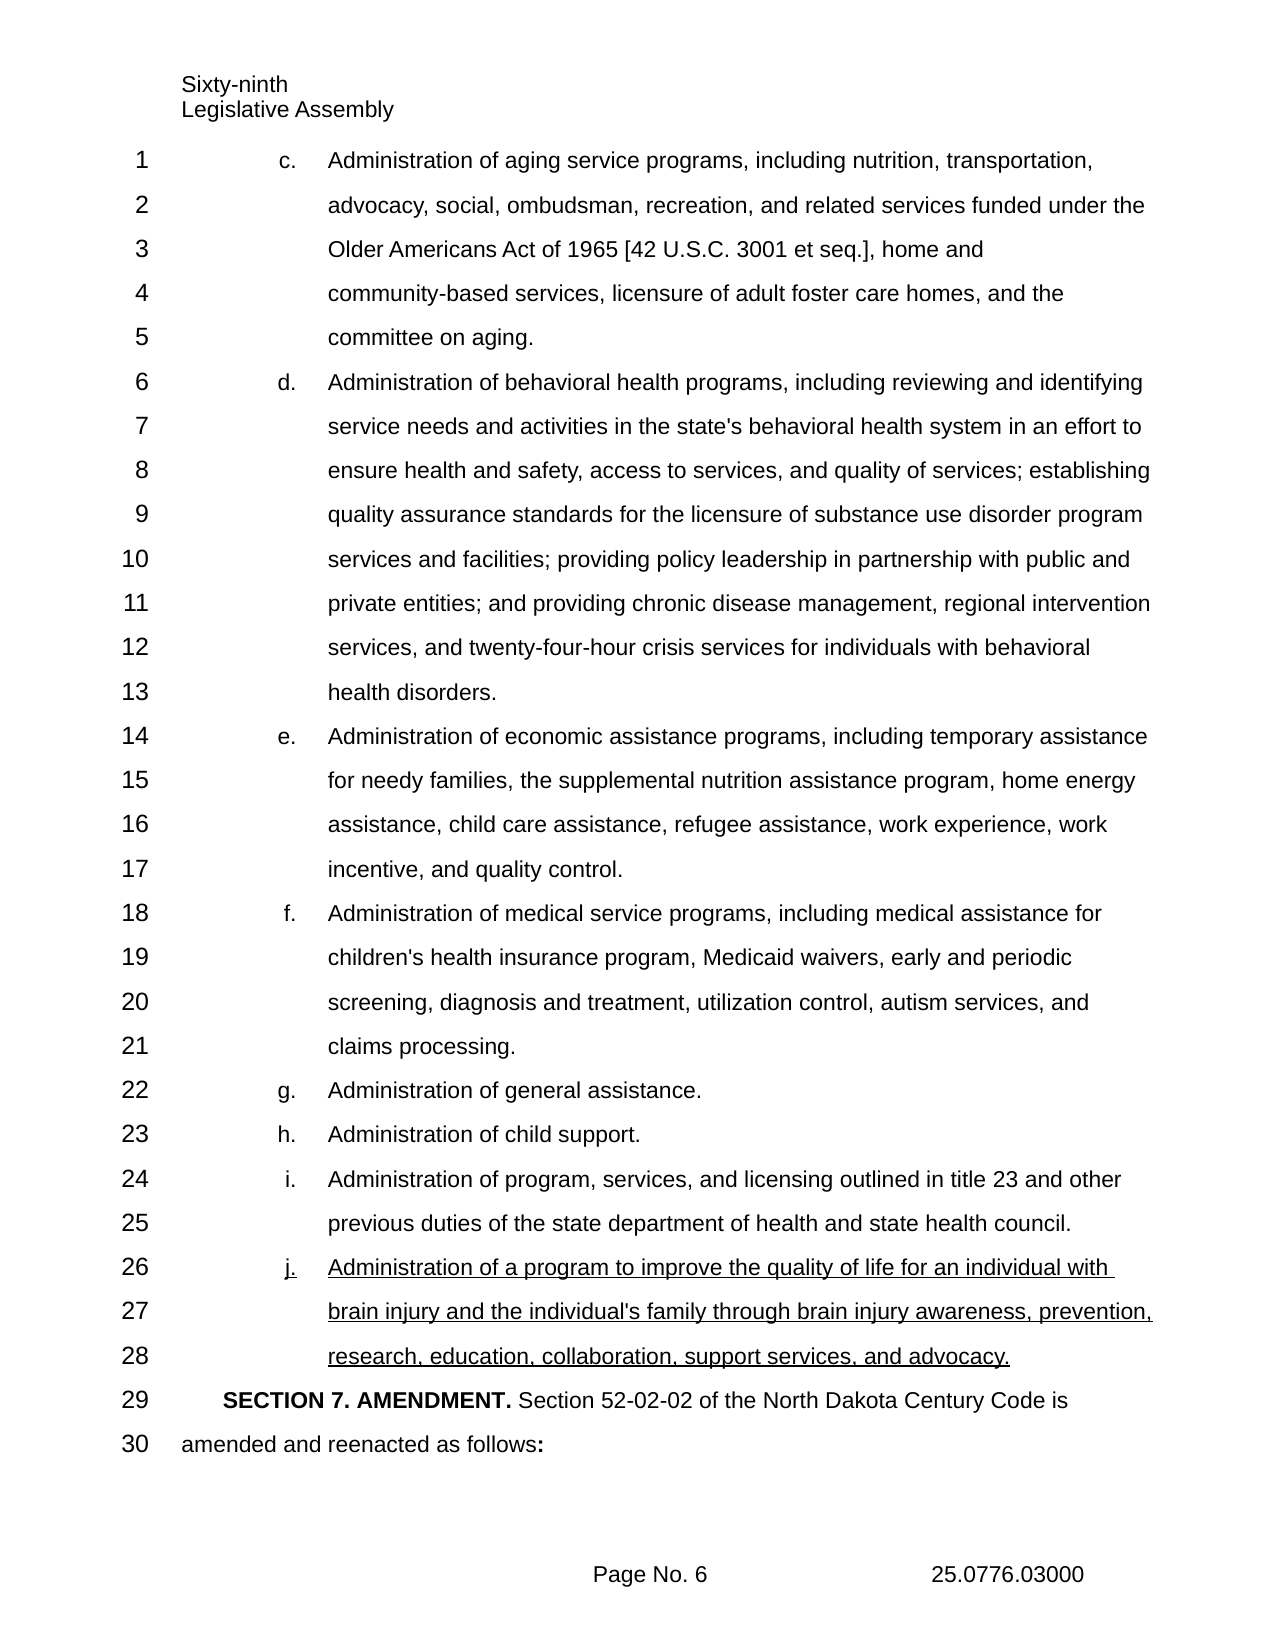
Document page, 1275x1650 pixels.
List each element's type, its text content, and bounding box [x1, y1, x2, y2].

text f. Administration of medical service programs, including medical assistance for children's health insurance program, Medicaid waivers, early and periodic screening, diagnosis and treatment, utilization control, autism services, and claims processing. [181, 886, 1154, 1063]
text c. Administration of aging service programs, including nutrition, transportation, advocacy, social, ombudsman, recreation, and related services funded under the Older Americans Act of 1965 [42 U.S.C. 3001 et seq.], home and community‑based services, licensure of adult foster care homes, and the committee on aging. [181, 133, 1154, 355]
text h. Administration of child support. [181, 1107, 1154, 1152]
text e. Administration of economic assistance programs, including temporary assistance for needy families, the supplemental nutrition assistance program, home energy assistance, child care assistance, refugee assistance, work experience, work incentive, and quality control. [181, 709, 1154, 886]
text g. Administration of general assistance. [181, 1063, 1154, 1107]
text j. Administration of a program to improve the quality of life for an individual with brain injury and the individual's family through brain injury awareness, prevention, research, education, collaboration, support services, and advocacy. [181, 1240, 1154, 1373]
text i. Administration of program, services, and licensing outlined in title 23 and other previous duties of the state department of health and state health council. [181, 1152, 1154, 1240]
text d. Administration of behavioral health programs, including reviewing and identifying service needs and activities in the state's behavioral health system in an effort to ensure health and safety, access to services, and quality of services; establishing quality assurance standards for the licensure of substance use disorder program services and facilities; providing policy leadership in partnership with public and private entities; and providing chronic disease management, regional intervention services, and twenty-four-hour crisis services for individuals with behavioral health disorders. [181, 355, 1154, 709]
text SECTION 7. AMENDMENT. Section 52‑02‑02 of the North Dakota Century Code is amended and reenacted as follows: [181, 1373, 1154, 1461]
